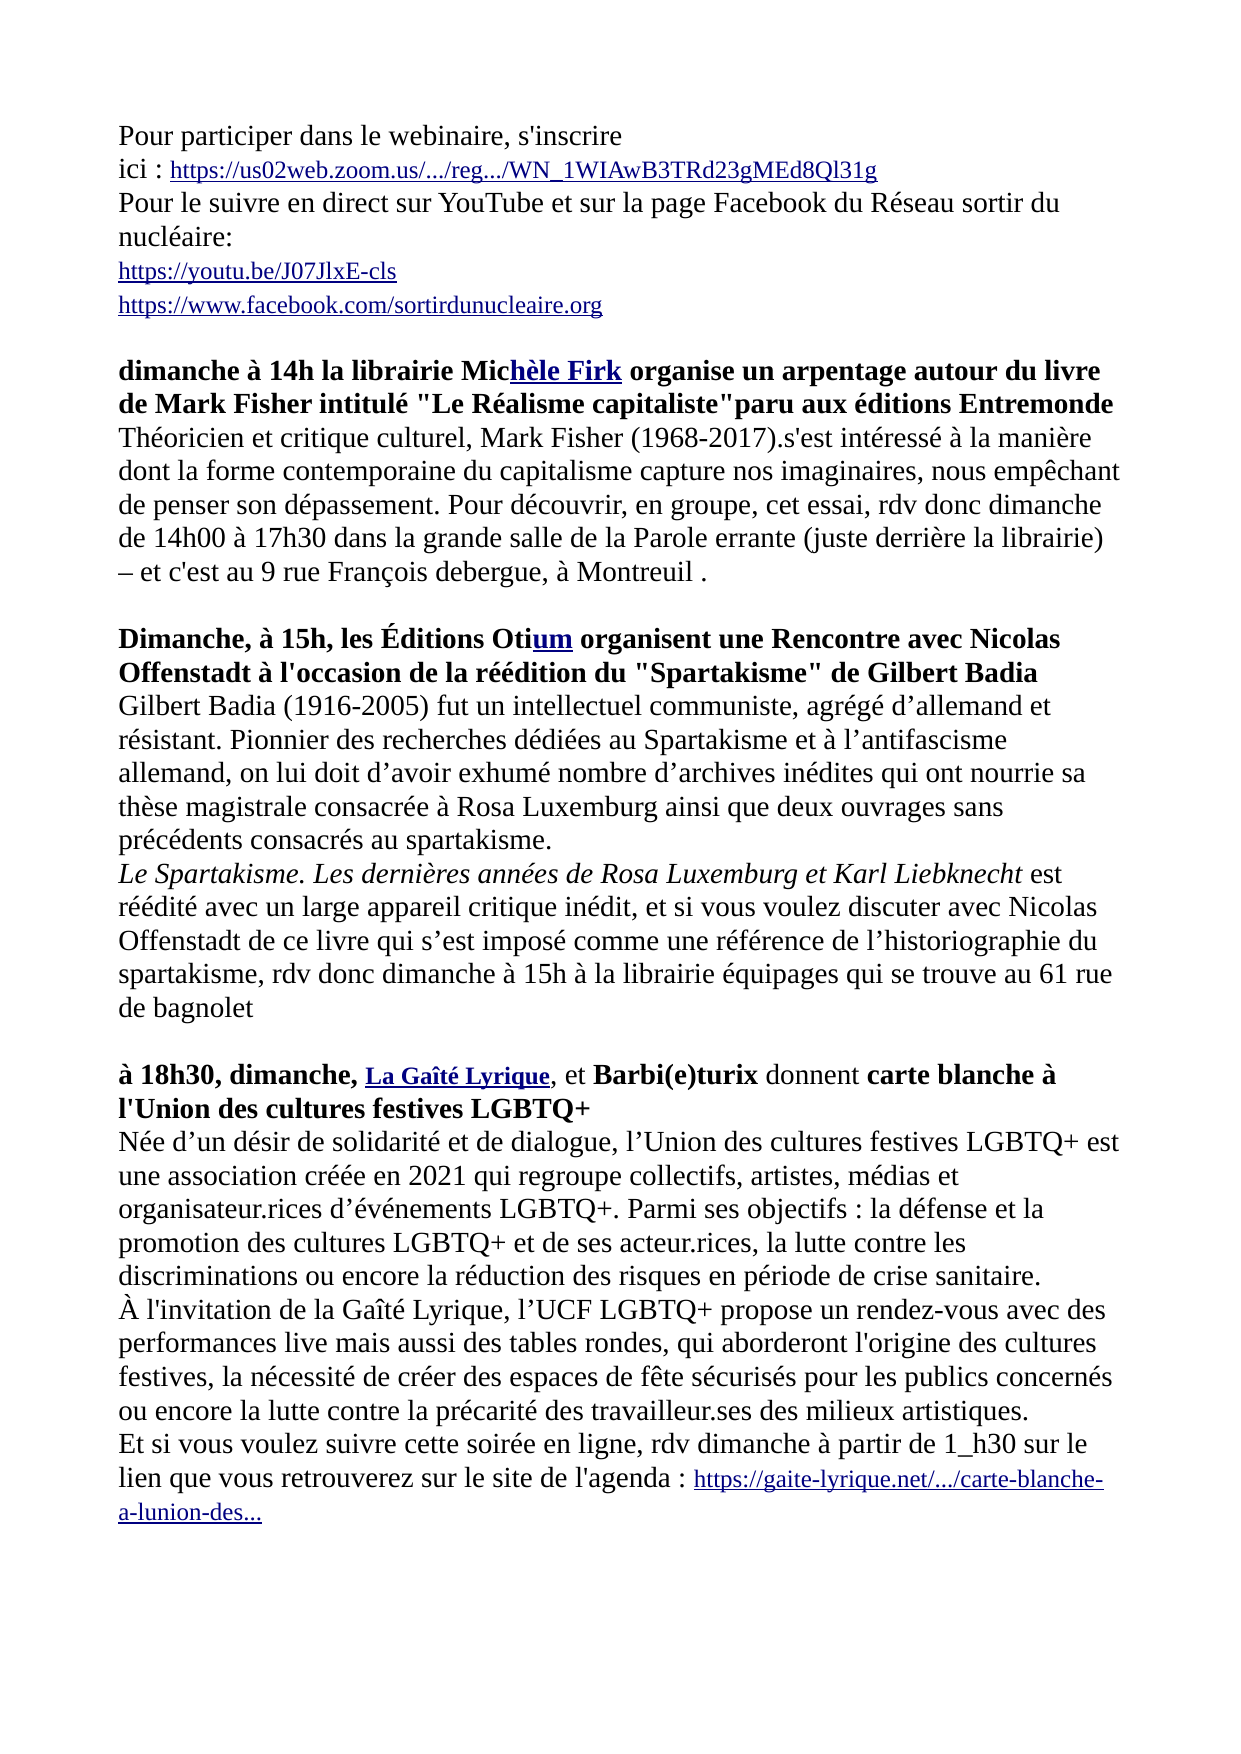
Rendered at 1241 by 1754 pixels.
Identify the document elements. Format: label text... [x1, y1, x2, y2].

text Gilbert Badia (1916-2005) fut un intellectuel communiste, agrégé d’allemand et résistant. Pionnier des recherches dédiées au Spartakisme et à l’antifascisme allemand, on lui doit d’avoir exhumé nombre d’archives inédites qui ont nourrie sa thèse magistrale consacrée à Rosa Luxemburg ainsi que deux ouvrages sans précédents consacrés au spartakisme. Le Spartakisme. Les dernières années de Rosa Luxemburg et Karl Liebknecht est réédité avec un large appareil critique inédit, et si vous voulez discuter avec Nicolas Offenstadt de ce livre qui s’est imposé comme une référence de l’historiographie du spartakisme, rdv donc dimanche à 15h à la librairie équipages qui se trouve au 61 rue de bagnolet [118, 688, 1122, 1024]
text https://www.facebook.com/sortirdunucleaire.org [118, 286, 1122, 319]
text dimanche à 14h la librairie Michèle Firk organise un arpentage autour du livre de Mark Fisher intitulé "Le Réalisme capitaliste"paru aux éditions Entremonde Théoricien et critique culturel, Mark Fisher (1968-2017).s'est intéressé à la manière dont la forme contemporaine du capitalisme capture nos imaginaires, nous empêchant de penser son dépassement. Pour découvrir, en groupe, cet essai, rdv donc dimanche de 14h00 à 17h30 dans la grande salle de la Parole errante (juste derrière la librairie) – et c'est au 9 rue François debergue, à Montreuil . [118, 353, 1122, 588]
text Et si vous voulez suivre cette soirée en ligne, rdv dimanche à partir de 1_h30 sur le lien que vous retrouverez sur le site de l'agenda : https://gaite-lyrique.net/.../carte-blanche-a-lunion-des... [118, 1426, 1122, 1527]
text à 18h30, dimanche, La Gaîté Lyrique, et Barbi(e)turix donnent carte blanche à l'Union des cultures festives LGBTQ+ [118, 1057, 1122, 1124]
text À l'invitation de la Gaîté Lyrique, l’UCF LGBTQ+ propose un rendez-vous avec des performances live mais aussi des tables rondes, qui aborderont l'origine des cultures festives, la nécessité de créer des espaces de fête sécurisés pour les publics concernés ou encore la lutte contre la précarité des travailleur.ses des milieux artistiques. [118, 1292, 1122, 1426]
text Née d’un désir de solidarité et de dialogue, l’Union des cultures festives LGBTQ+ est une association créée en 2021 qui regroupe collectifs, artistes, médias et organisateur.rices d’événements LGBTQ+. Parmi ses objectifs : la défense et la promotion des cultures LGBTQ+ et de ses acteur.rices, la lutte contre les discriminations ou encore la réduction des risques en période de crise sanitaire. [118, 1124, 1122, 1292]
text Pour le suivre en direct sur YouTube et sur la page Facebook du Réseau sortir du nucléaire: https://youtu.be/J07JlxE-cls [118, 185, 1122, 286]
text Pour participer dans le webinaire, s'inscrire ici : https://us02web.zoom.us/.../reg.../WN_1WIAwB3TRd23gMEd8Ql31g [118, 118, 1122, 185]
text Dimanche, à 15h, les Éditions Otium organisent une Rencontre avec Nicolas Offenstadt à l'occasion de la réédition du "Spartakisme" de Gilbert Badia [118, 621, 1122, 688]
